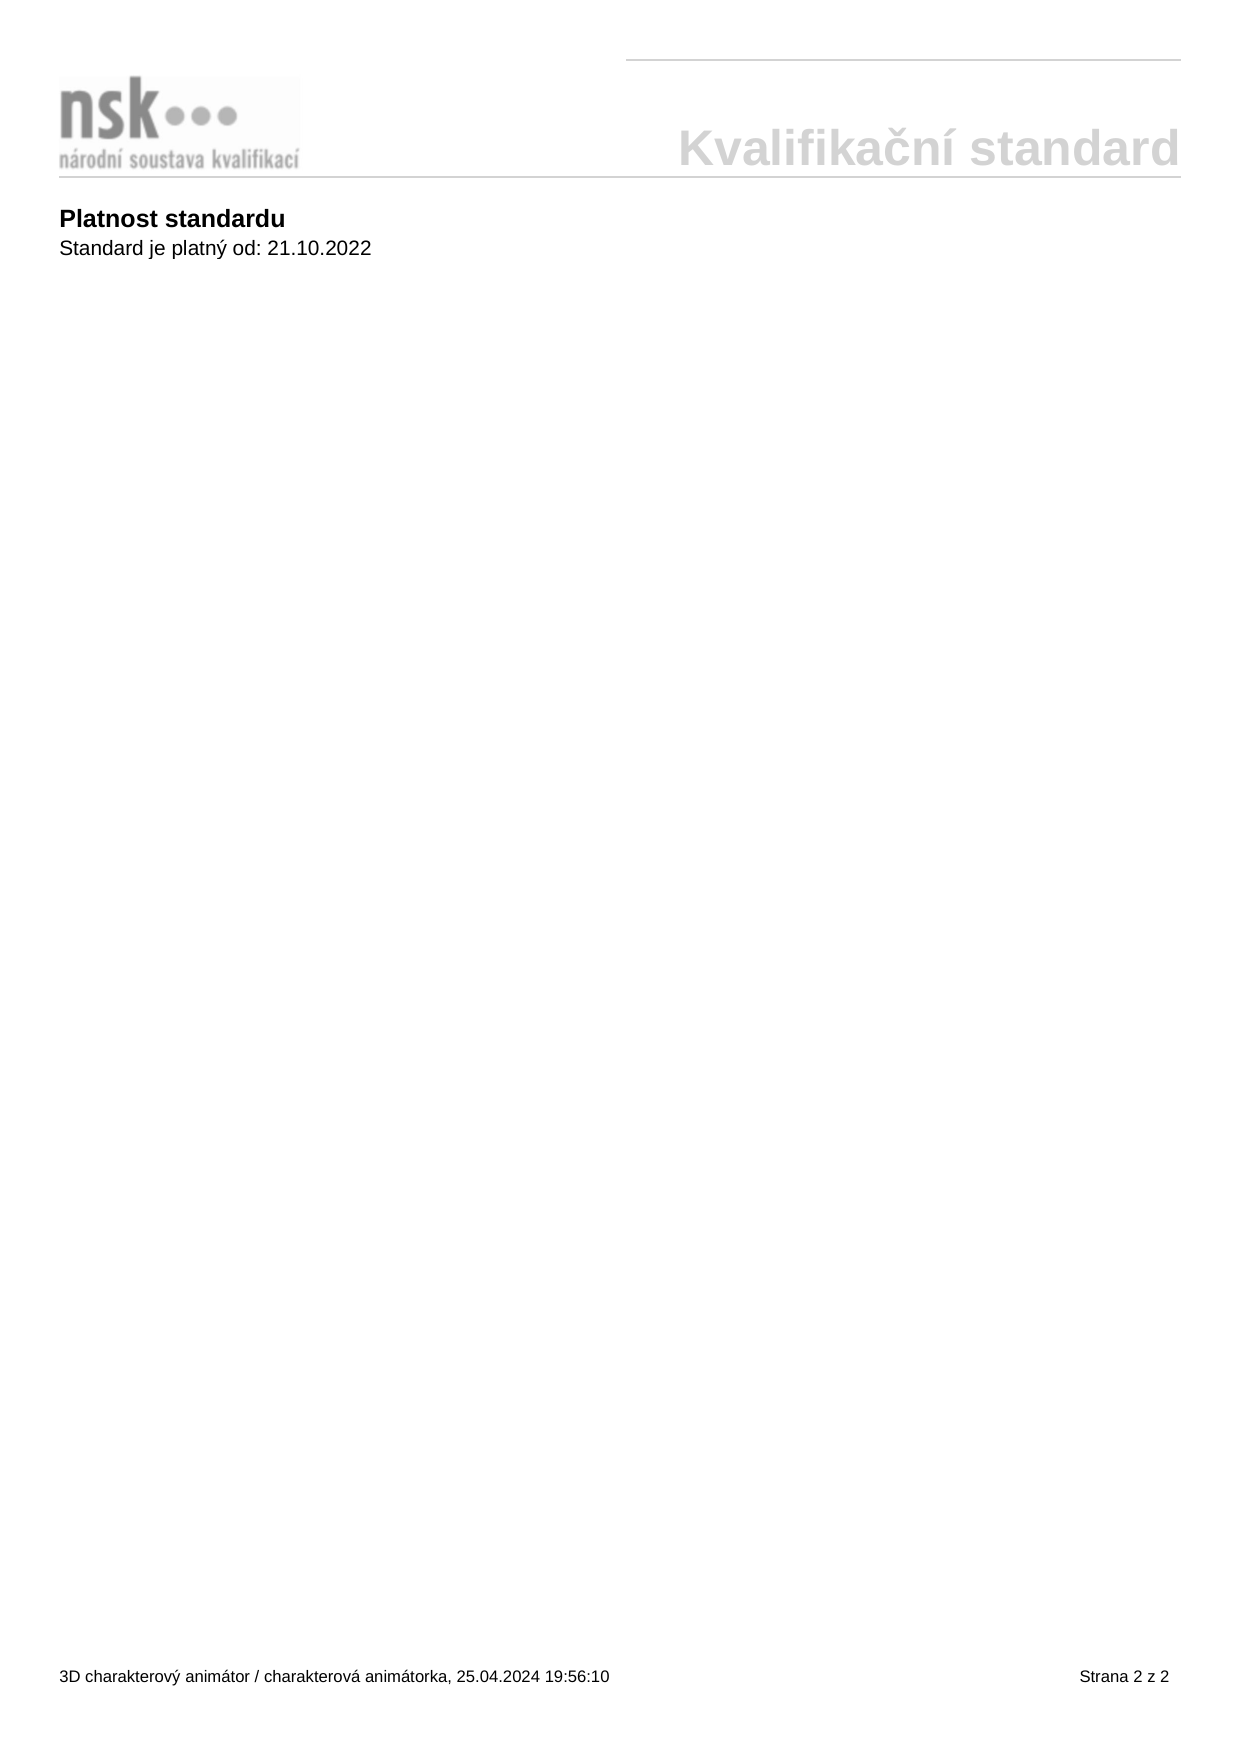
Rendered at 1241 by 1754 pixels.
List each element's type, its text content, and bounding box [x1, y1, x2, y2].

table_cell [1093, 1409, 1169, 1658]
table_cell [1169, 1409, 1181, 1658]
table_cell [59, 859, 483, 1159]
table_cell [484, 194, 620, 200]
table_cell [1093, 859, 1169, 1159]
table_cell [862, 1159, 1093, 1409]
table_cell [620, 1159, 626, 1409]
table_cell [620, 1409, 626, 1658]
table_cell [59, 259, 483, 559]
table_cell [620, 259, 626, 559]
table_cell [626, 194, 862, 200]
table_cell [59, 171, 483, 176]
table_cell [1093, 259, 1169, 559]
table_cell Platnost standardu [59, 200, 1181, 236]
table_cell [484, 1159, 620, 1409]
table_cell Strana 2 z 2 [862, 1658, 1169, 1694]
table_cell [59, 1159, 483, 1409]
table_cell [1169, 559, 1181, 859]
table_cell 3D charakterový animátor / charakterová animátorka, 25.04.2024 19:56:10 [59, 1658, 862, 1694]
table_cell [59, 559, 483, 859]
table_cell [59, 1409, 483, 1658]
table_cell [626, 559, 862, 859]
table_cell [1169, 259, 1181, 559]
table_cell [484, 559, 620, 859]
table_cell [1093, 194, 1169, 200]
table_cell [620, 559, 626, 859]
table_cell [1093, 1159, 1169, 1409]
table_cell [621, 59, 626, 170]
table_cell [620, 859, 626, 1159]
picture [58, 59, 621, 171]
table_cell [59, 194, 483, 200]
table_cell [484, 171, 620, 176]
table_cell [626, 1409, 862, 1658]
table_cell [862, 859, 1093, 1159]
table_cell [59, 178, 1181, 194]
table_cell [862, 194, 1093, 200]
table_cell [484, 1409, 620, 1658]
table_cell [862, 559, 1093, 859]
table_cell Standard je platný od: 21.10.2022 [59, 236, 1181, 259]
table_cell [626, 859, 862, 1159]
table_cell [484, 859, 620, 1159]
table_cell [626, 259, 862, 559]
table_cell [1093, 559, 1169, 859]
table_cell [862, 1409, 1093, 1658]
table_cell [1169, 194, 1181, 200]
table_cell [484, 259, 620, 559]
table_cell [626, 1159, 862, 1409]
table_cell [1169, 1159, 1181, 1409]
table_cell [1169, 1658, 1181, 1694]
table_cell Kvalifikační standard [626, 61, 1181, 176]
table_cell [1169, 859, 1181, 1159]
table_cell [862, 259, 1093, 559]
